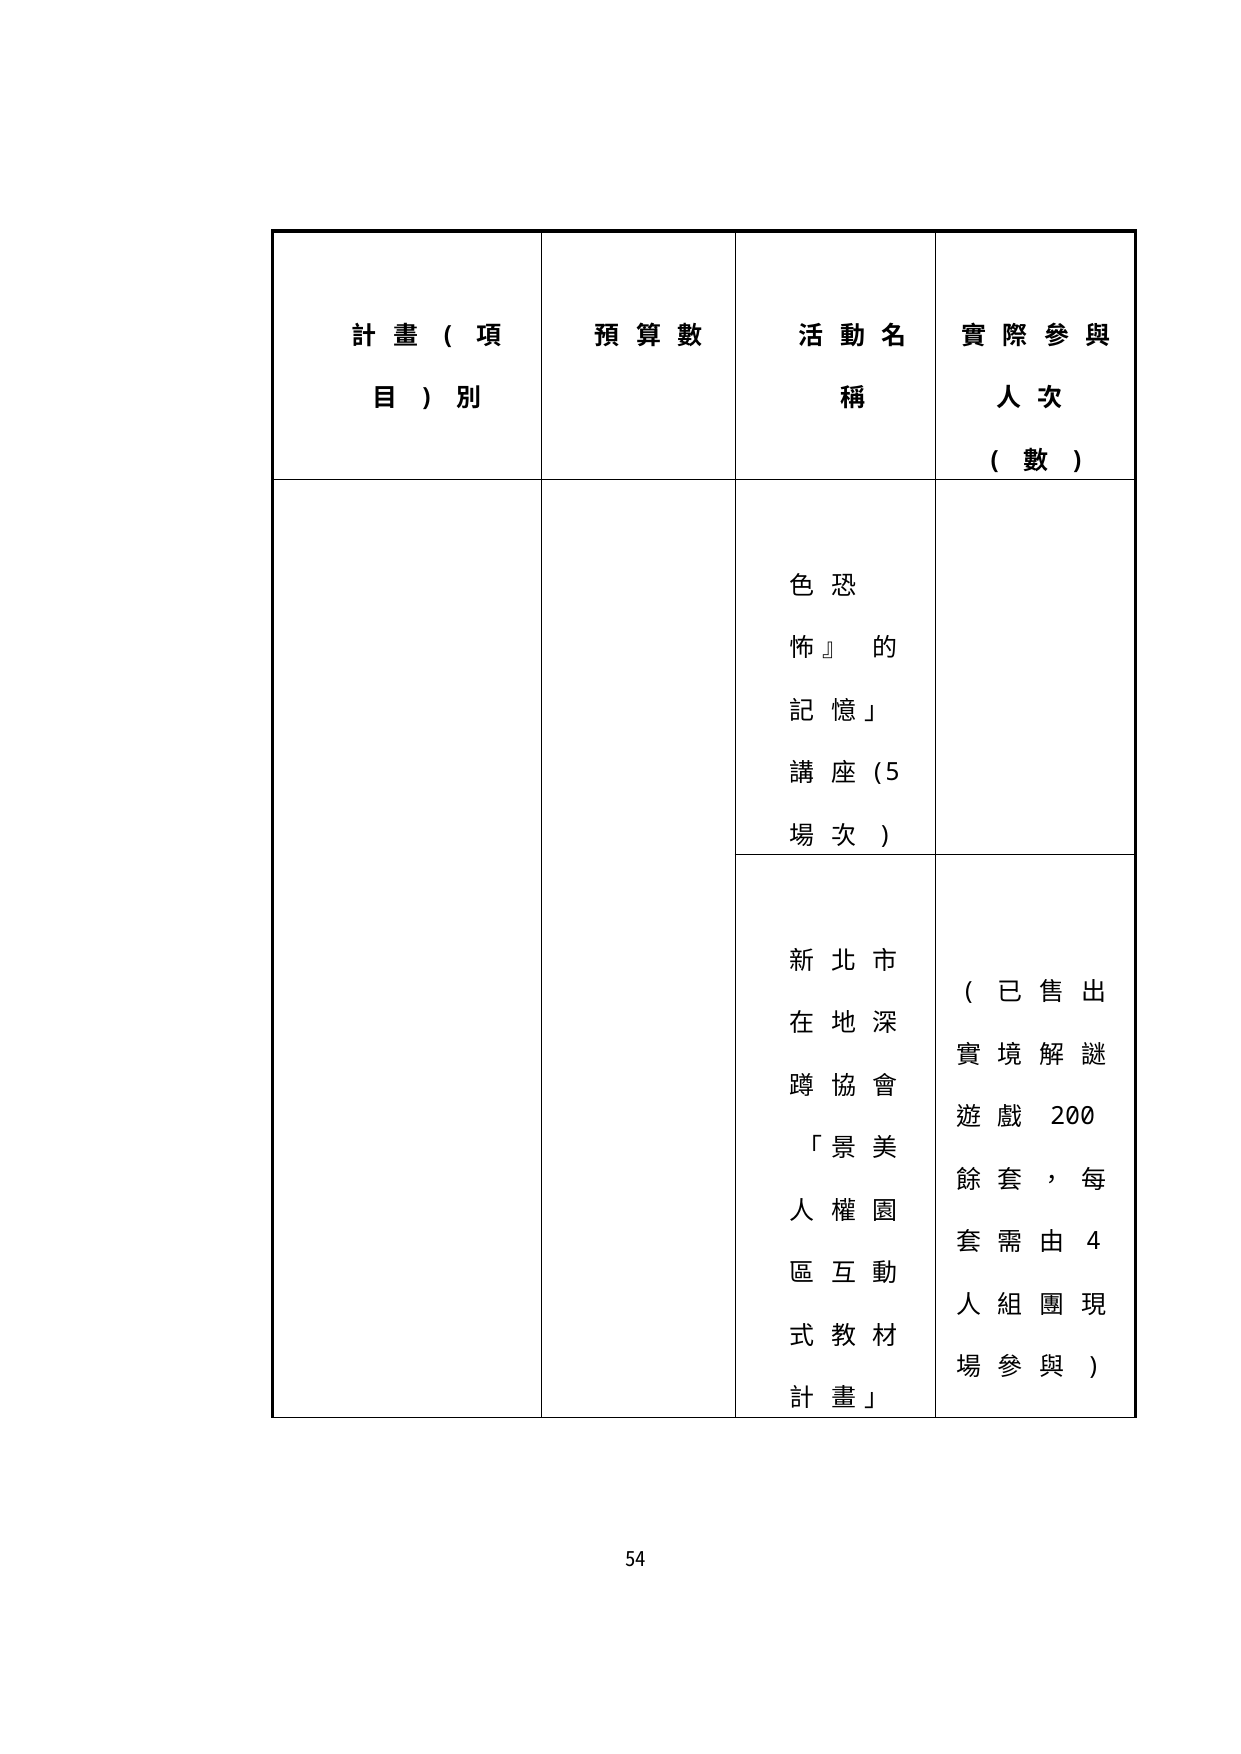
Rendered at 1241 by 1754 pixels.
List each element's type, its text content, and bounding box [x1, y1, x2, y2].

table_cell [542, 480, 735, 1417]
table_header 活動名稱 [736, 233, 935, 479]
table_cell (已售出實境解謎遊戲200餘套，每套需由4人組團現場參與) [936, 855, 1134, 1417]
table_cell 色恐怖』的記憶」講座(5場次) [736, 480, 935, 854]
table_cell [936, 480, 1134, 854]
table_cell [274, 480, 541, 1417]
table_header 實際參與 人次(數) [936, 233, 1134, 479]
table_cell 新北市在地深蹲協會「景美人權園區互動式教材計畫」 [736, 855, 935, 1417]
table_header 預算數 [542, 233, 735, 479]
table_header 計畫(項目)別 [274, 233, 541, 479]
